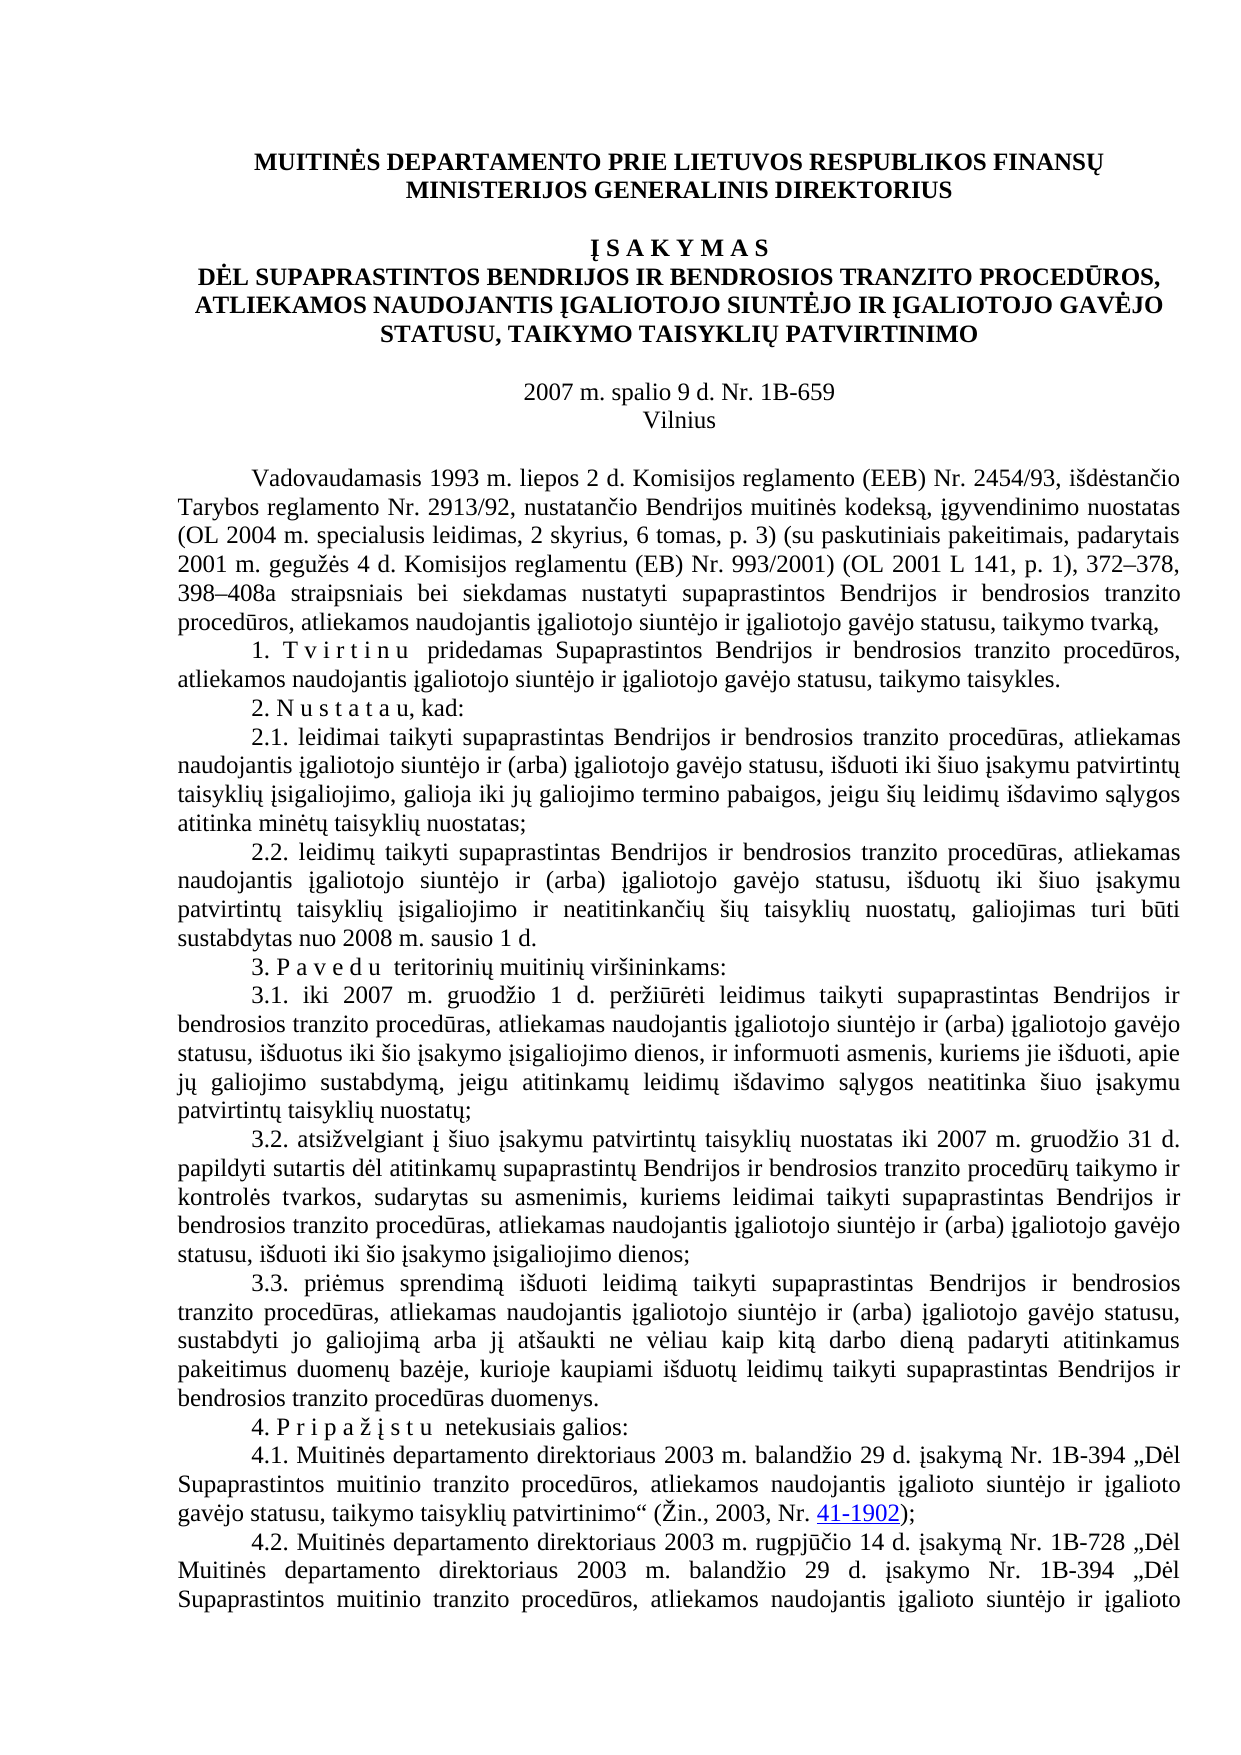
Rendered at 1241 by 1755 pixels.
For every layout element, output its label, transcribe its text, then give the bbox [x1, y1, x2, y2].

text 4.2. Muitinės departamento direktoriaus 2003 m. rugpjūčio 14 d. įsakymą Nr. 1B-728 „Dėl Muitinės departamento direktoriaus 2003 m. balandžio 29 d. įsakymo Nr. 1B-394 „Dėl Supaprastintos muitinio tranzito procedūros, atliekamos naudojantis įgalioto siuntėjo ir įgalioto [177, 1527, 1181, 1613]
text Vilnius [177, 406, 1181, 434]
text DĖL SUPAPRASTINTOS BENDRIJOS IR BENDROSIOS TRANZITO PROCEDŪROS, ATLIEKAMOS NAUDOJANTIS ĮGALIOTOJO SIUNTĖJO IR ĮGALIOTOJO GAVĖJO STATUSU, TAIKYMO TAISYKLIŲ PATVIRTINIMO [177, 262, 1181, 348]
text 2.1. leidimai taikyti supaprastintas Bendrijos ir bendrosios tranzito procedūras, atliekamas naudojantis įgaliotojo siuntėjo ir (arba) įgaliotojo gavėjo statusu, išduoti iki šiuo įsakymu patvirtintų taisyklių įsigaliojimo, galioja iki jų galiojimo termino pabaigos, jeigu šių leidimų išdavimo sąlygos atitinka minėtų taisyklių nuostatas; [177, 722, 1181, 837]
text 4. Pripažįstu netekusiais galios: [177, 1412, 1181, 1441]
text 2. Nustatau, kad: [177, 693, 1181, 722]
text 3. Pavedu teritorinių muitinių viršininkams: [177, 952, 1181, 981]
text 3.2. atsižvelgiant į šiuo įsakymu patvirtintų taisyklių nuostatas iki 2007 m. gruodžio 31 d. papildyti sutartis dėl atitinkamų supaprastintų Bendrijos ir bendrosios tranzito procedūrų taikymo ir kontrolės tvarkos, sudarytas su asmenimis, kuriems leidimai taikyti supaprastintas Bendrijos ir bendrosios tranzito procedūras, atliekamas naudojantis įgaliotojo siuntėjo ir (arba) įgaliotojo gavėjo statusu, išduoti iki šio įsakymo įsigaliojimo dienos; [177, 1124, 1181, 1268]
text Į S A K Y M A S [177, 233, 1181, 262]
text 3.1. iki 2007 m. gruodžio 1 d. peržiūrėti leidimus taikyti supaprastintas Bendrijos ir bendrosios tranzito procedūras, atliekamas naudojantis įgaliotojo siuntėjo ir (arba) įgaliotojo gavėjo statusu, išduotus iki šio įsakymo įsigaliojimo dienos, ir informuoti asmenis, kuriems jie išduoti, apie jų galiojimo sustabdymą, jeigu atitinkamų leidimų išdavimo sąlygos neatitinka šiuo įsakymu patvirtintų taisyklių nuostatų; [177, 981, 1181, 1124]
text 2007 m. spalio 9 d. Nr. 1B-659 [177, 377, 1181, 406]
text MUITINĖS DEPARTAMENTO PRIE LIETUVOS RESPUBLIKOS FINANSŲ MINISTERIJOS GENERALINIS DIREKTORIUS [177, 147, 1181, 204]
text 4.1. Muitinės departamento direktoriaus 2003 m. balandžio 29 d. įsakymą Nr. 1B-394 „Dėl Supaprastintos muitinio tranzito procedūros, atliekamos naudojantis įgalioto siuntėjo ir įgalioto gavėjo statusu, taikymo taisyklių patvirtinimo“ (Žin., 2003, Nr. 41-1902); [177, 1441, 1181, 1527]
text 2.2. leidimų taikyti supaprastintas Bendrijos ir bendrosios tranzito procedūras, atliekamas naudojantis įgaliotojo siuntėjo ir (arba) įgaliotojo gavėjo statusu, išduotų iki šiuo įsakymu patvirtintų taisyklių įsigaliojimo ir neatitinkančių šių taisyklių nuostatų, galiojimas turi būti sustabdytas nuo 2008 m. sausio 1 d. [177, 837, 1181, 952]
text 3.3. priėmus sprendimą išduoti leidimą taikyti supaprastintas Bendrijos ir bendrosios tranzito procedūras, atliekamas naudojantis įgaliotojo siuntėjo ir (arba) įgaliotojo gavėjo statusu, sustabdyti jo galiojimą arba jį atšaukti ne vėliau kaip kitą darbo dieną padaryti atitinkamus pakeitimus duomenų bazėje, kurioje kaupiami išduotų leidimų taikyti supaprastintas Bendrijos ir bendrosios tranzito procedūras duomenys. [177, 1268, 1181, 1412]
text 1. Tvirtinu pridedamas Supaprastintos Bendrijos ir bendrosios tranzito procedūros, atliekamos naudojantis įgaliotojo siuntėjo ir įgaliotojo gavėjo statusu, taikymo taisykles. [177, 636, 1181, 693]
text Vadovaudamasis 1993 m. liepos 2 d. Komisijos reglamento (EEB) Nr. 2454/93, išdėstančio Tarybos reglamento Nr. 2913/92, nustatančio Bendrijos muitinės kodeksą, įgyvendinimo nuostatas (OL 2004 m. specialusis leidimas, 2 skyrius, 6 tomas, p. 3) (su paskutiniais pakeitimais, padarytais 2001 m. gegužės 4 d. Komisijos reglamentu (EB) Nr. 993/2001) (OL 2001 L 141, p. 1), 372–378, 398–408a straipsniais bei siekdamas nustatyti supaprastintos Bendrijos ir bendrosios tranzito procedūros, atliekamos naudojantis įgaliotojo siuntėjo ir įgaliotojo gavėjo statusu, taikymo tvarką, [177, 463, 1181, 636]
